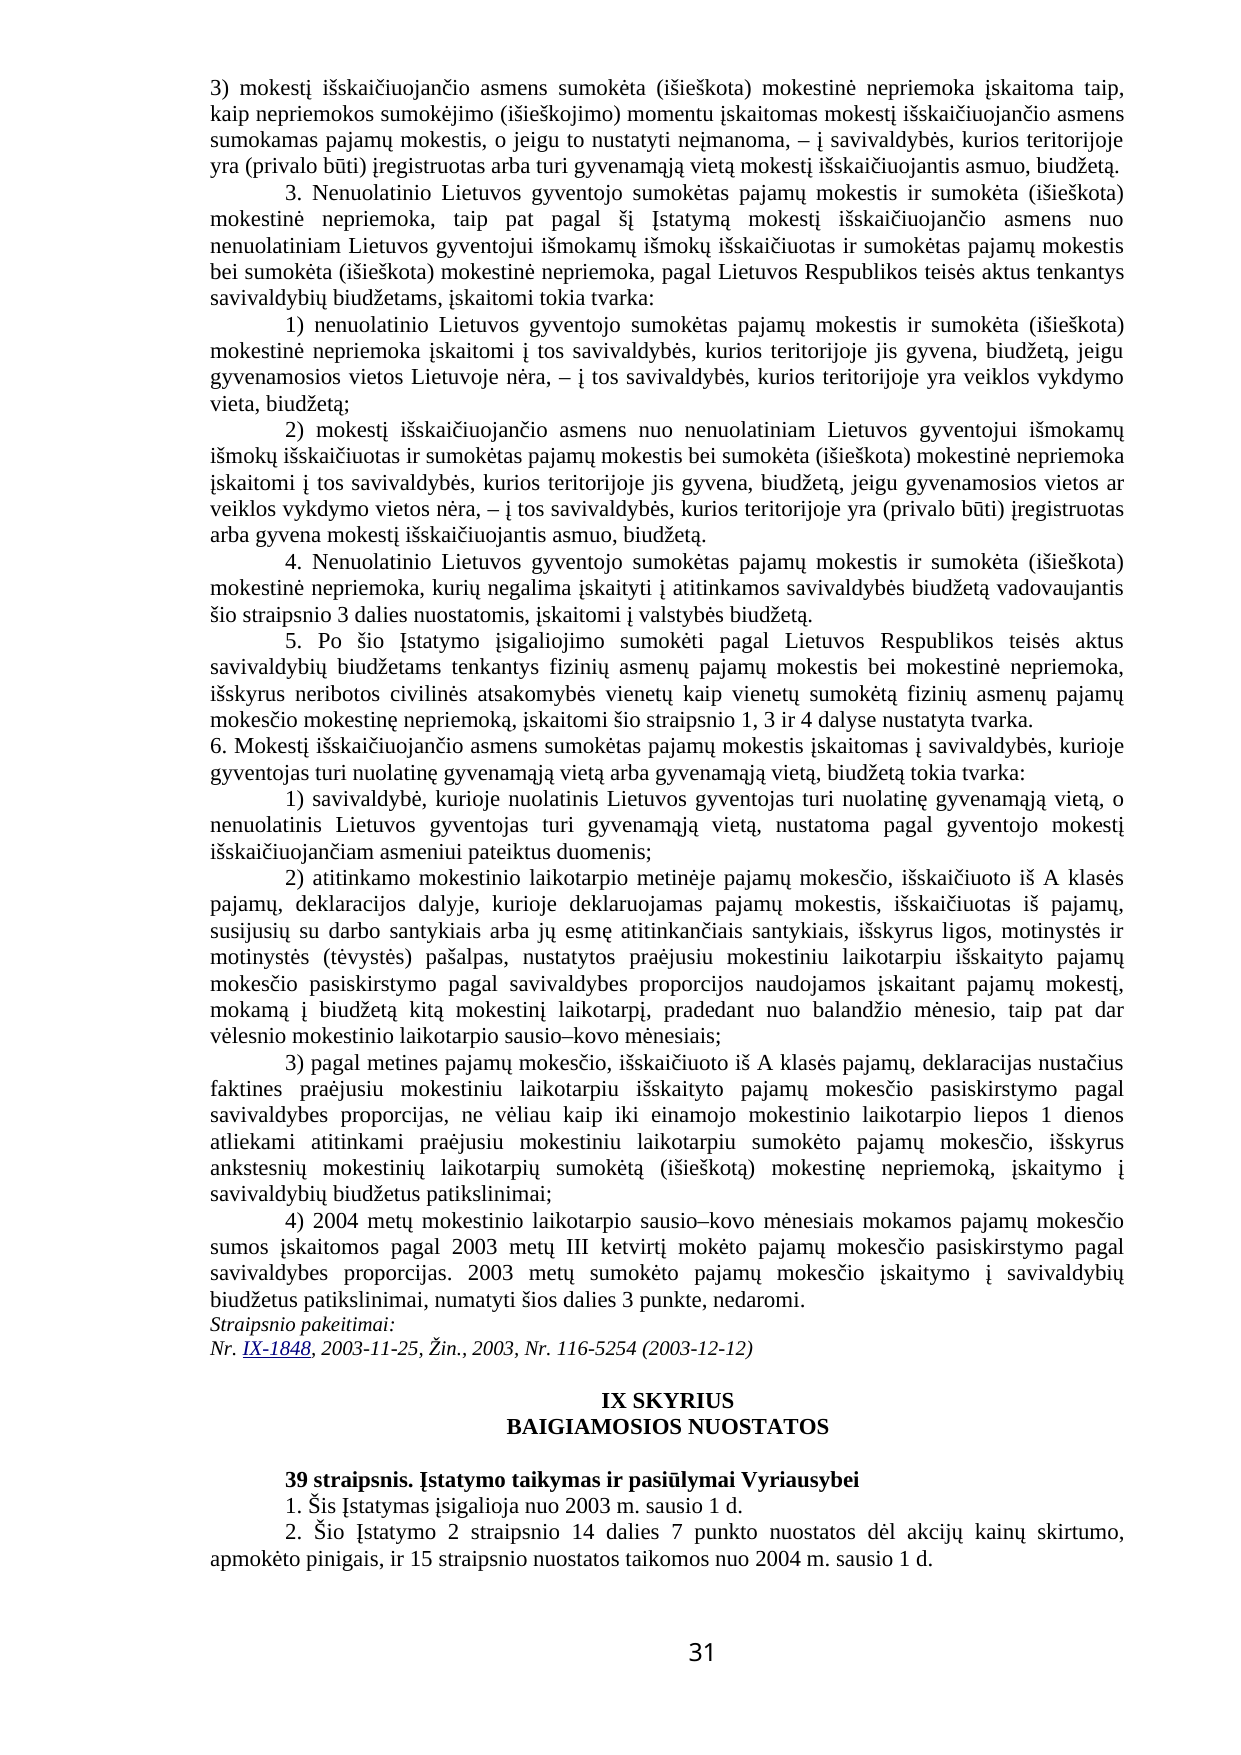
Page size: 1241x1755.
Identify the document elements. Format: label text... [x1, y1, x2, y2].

text 4. Nenuolatinio Lietuvos gyventojo sumokėtas pajamų mokestis ir sumokėta (išieškota) mokestinė nepriemoka, kurių negalima įskaityti į atitinkamos savivaldybės biudžetą vadovaujantis šio straipsnio 3 dalies nuostatomis, įskaitomi į valstybės biudžetą. [210, 548, 1126, 627]
subtitle 2. Šio Įstatymo 2 straipsnio 14 dalies 7 punkto nuostatos dėl akcijų kainų skirtumo, apmokėto pinigais, ir 15 straipsnio nuostatos taikomos nuo 2004 m. sausio 1 d. [210, 1518, 1126, 1571]
text 3) mokestį išskaičiuojančio asmens sumokėta (išieškota) mokestinė nepriemoka įskaitoma taip, kaip nepriemokos sumokėjimo (išieškojimo) momentu įskaitomas mokestį išskaičiuojančio asmens sumokamas pajamų mokestis, o jeigu to nustatyti neįmanoma, – į savivaldybės, kurios teritorijoje yra (privalo būti) įregistruotas arba turi gyvenamąją vietą mokestį išskaičiuojantis asmuo, biudžetą. [210, 73, 1126, 179]
text 39 straipsnis. Įstatymo taikymas ir pasiūlymai Vyriausybei [210, 1466, 1126, 1492]
text 5. Po šio Įstatymo įsigaliojimo sumokėti pagal Lietuvos Respublikos teisės aktus savivaldybių biudžetams tenkantys fizinių asmenų pajamų mokestis bei mokestinė nepriemoka, išskyrus neribotos civilinės atsakomybės vienetų kaip vienetų sumokėtą fizinių asmenų pajamų mokesčio mokestinę nepriemoką, įskaitomi šio straipsnio 1, 3 ir 4 dalyse nustatyta tvarka. [210, 627, 1126, 732]
text Nr. IX-1848, 2003-11-25, Žin., 2003, Nr. 116-5254 (2003-12-12) [210, 1336, 1126, 1360]
text 1) nenuolatinio Lietuvos gyventojo sumokėtas pajamų mokestis ir sumokėta (išieškota) mokestinė nepriemoka įskaitomi į tos savivaldybės, kurios teritorijoje jis gyvena, biudžetą, jeigu gyvenamosios vietos Lietuvoje nėra, – į tos savivaldybės, kurios teritorijoje yra veiklos vykdymo vieta, biudžetą; [210, 311, 1126, 416]
subtitle IX SKYRIUS [210, 1387, 1126, 1413]
text Straipsnio pakeitimai: [210, 1312, 1126, 1336]
text 6. Mokestį išskaičiuojančio asmens sumokėtas pajamų mokestis įskaitomas į savivaldybės, kurioje gyventojas turi nuolatinę gyvenamąją vietą arba gyvenamąją vietą, biudžetą tokia tvarka: [210, 732, 1126, 785]
text 3. Nenuolatinio Lietuvos gyventojo sumokėtas pajamų mokestis ir sumokėta (išieškota) mokestinė nepriemoka, taip pat pagal šį Įstatymą mokestį išskaičiuojančio asmens nuo nenuolatiniam Lietuvos gyventojui išmokamų išmokų išskaičiuotas ir sumokėtas pajamų mokestis bei sumokėta (išieškota) mokestinė nepriemoka, pagal Lietuvos Respublikos teisės aktus tenkantys savivaldybių biudžetams, įskaitomi tokia tvarka: [210, 179, 1126, 311]
text 1. Šis Įstatymas įsigalioja nuo 2003 m. sausio 1 d. [210, 1492, 1126, 1518]
subtitle BAIGIAMOSIOS NUOSTATOS [210, 1413, 1126, 1439]
text 3) pagal metines pajamų mokesčio, išskaičiuoto iš A klasės pajamų, deklaracijas nustačius faktines praėjusiu mokestiniu laikotarpiu išskaityto pajamų mokesčio pasiskirstymo pagal savivaldybes proporcijas, ne vėliau kaip iki einamojo mokestinio laikotarpio liepos 1 dienos atliekami atitinkami praėjusiu mokestiniu laikotarpiu sumokėto pajamų mokesčio, išskyrus ankstesnių mokestinių laikotarpių sumokėtą (išieškotą) mokestinę nepriemoką, įskaitymo į savivaldybių biudžetus patikslinimai; [210, 1049, 1126, 1207]
text 2) atitinkamo mokestinio laikotarpio metinėje pajamų mokesčio, išskaičiuoto iš A klasės pajamų, deklaracijos dalyje, kurioje deklaruojamas pajamų mokestis, išskaičiuotas iš pajamų, susijusių su darbo santykiais arba jų esmę atitinkančiais santykiais, išskyrus ligos, motinystės ir motinystės (tėvystės) pašalpas, nustatytos praėjusiu mokestiniu laikotarpiu išskaityto pajamų mokesčio pasiskirstymo pagal savivaldybes proporcijos naudojamos įskaitant pajamų mokestį, mokamą į biudžetą kitą mokestinį laikotarpį, pradedant nuo balandžio mėnesio, taip pat dar vėlesnio mokestinio laikotarpio sausio–kovo mėnesiais; [210, 864, 1126, 1049]
text 4) 2004 metų mokestinio laikotarpio sausio–kovo mėnesiais mokamos pajamų mokesčio sumos įskaitomos pagal 2003 metų III ketvirtį mokėto pajamų mokesčio pasiskirstymo pagal savivaldybes proporcijas. 2003 metų sumokėto pajamų mokesčio įskaitymo į savivaldybių biudžetus patikslinimai, numatyti šios dalies 3 punkte, nedaromi. [210, 1207, 1126, 1312]
text 2) mokestį išskaičiuojančio asmens nuo nenuolatiniam Lietuvos gyventojui išmokamų išmokų išskaičiuotas ir sumokėtas pajamų mokestis bei sumokėta (išieškota) mokestinė nepriemoka įskaitomi į tos savivaldybės, kurios teritorijoje jis gyvena, biudžetą, jeigu gyvenamosios vietos ar veiklos vykdymo vietos nėra, – į tos savivaldybės, kurios teritorijoje yra (privalo būti) įregistruotas arba gyvena mokestį išskaičiuojantis asmuo, biudžetą. [210, 416, 1126, 548]
text 1) savivaldybė, kurioje nuolatinis Lietuvos gyventojas turi nuolatinę gyvenamąją vietą, o nenuolatinis Lietuvos gyventojas turi gyvenamąją vietą, nustatoma pagal gyventojo mokestį išskaičiuojančiam asmeniui pateiktus duomenis; [210, 785, 1126, 864]
